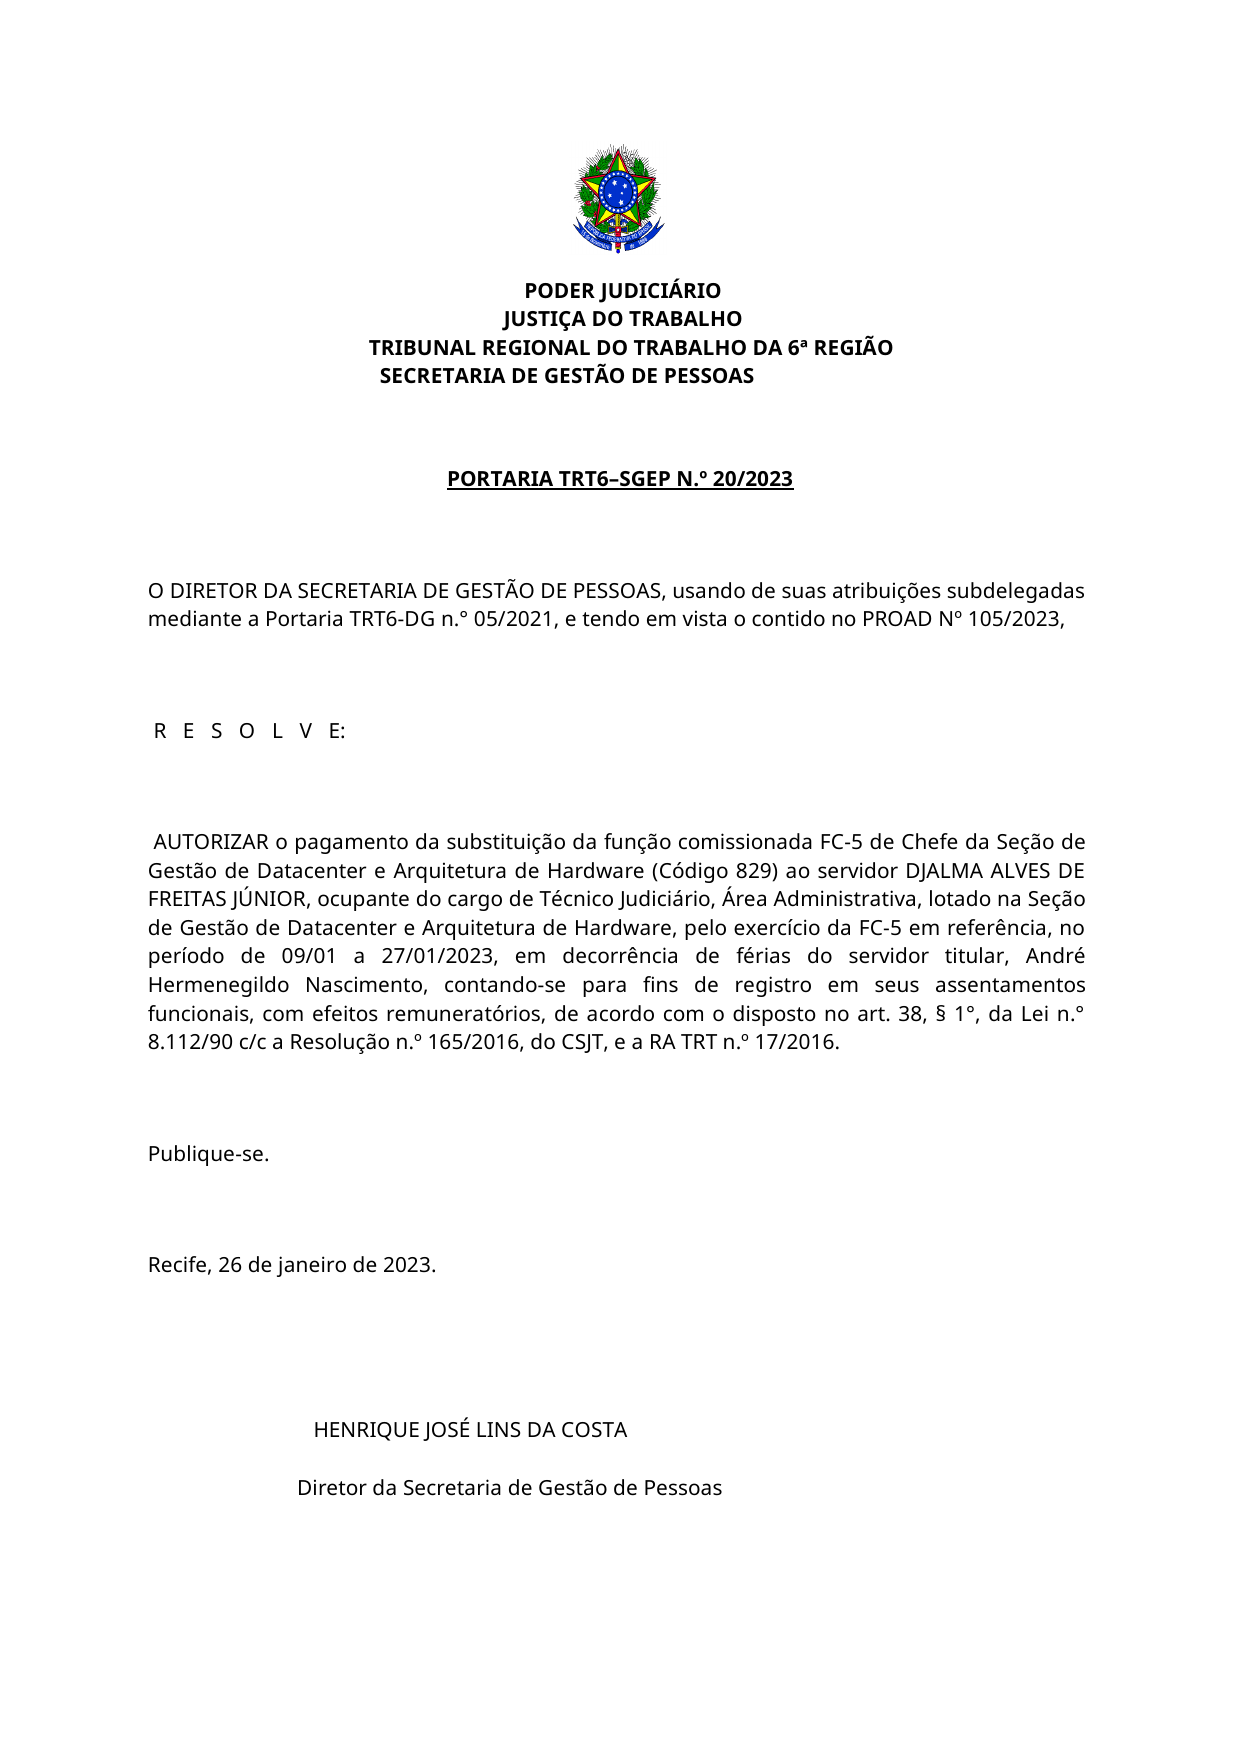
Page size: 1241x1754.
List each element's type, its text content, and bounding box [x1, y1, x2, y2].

picture [568, 141, 667, 255]
text HENRIQUE JOSÉ LINS DA COSTA [148, 1415, 1092, 1444]
text PORTARIA TRT6–SGEP N.º 20/2023 [148, 464, 1092, 493]
text O DIRETOR DA SECRETARIA DE GESTÃO DE PESSOAS, usando de suas atribuições subdelegadas mediante a Portaria TRT6-DG n.° 05/2021, e tendo em vista o contido no PROAD Nº 105/2023, [148, 576, 1087, 633]
text SECRETARIA DE GESTÃO DE PESSOAS [148, 361, 1087, 390]
text PODER JUDICIÁRIO [148, 276, 1092, 304]
text AUTORIZAR o pagamento da substituição da função comissionada FC-5 de Chefe da Seção de Gestão de Datacenter e Arquitetura de Hardware (Código 829) ao servidor DJALMA ALVES DE FREITAS JÚNIOR, ocupante do cargo de Técnico Judiciário, Área Administrativa, lotado na Seção de Gestão de Datacenter e Arquitetura de Hardware, pelo exercício da FC-5 em referência, no período de 09/01 a 27/01/2023, em decorrência de férias do servidor titular, André Hermenegildo Nascimento, contando-se para fins de registro em seus assentamentos funcionais, com efeitos remuneratórios, de acordo com o disposto no art. 38, § 1°, da Lei n.° 8.112/90 c/c a Resolução n.º 165/2016, do CSJT, e a RA TRT n.º 17/2016. [148, 827, 1087, 1056]
text R E S O L V E: [148, 716, 1087, 744]
text Diretor da Secretaria de Gestão de Pessoas [148, 1473, 1092, 1502]
text Recife, 26 de janeiro de 2023. [148, 1250, 1087, 1279]
text TRIBUNAL REGIONAL DO TRABALHO DA 6ª REGIÃO [148, 333, 1092, 361]
text JUSTIÇA DO TRABALHO [148, 304, 1092, 333]
text Publique-se. [148, 1139, 1087, 1167]
